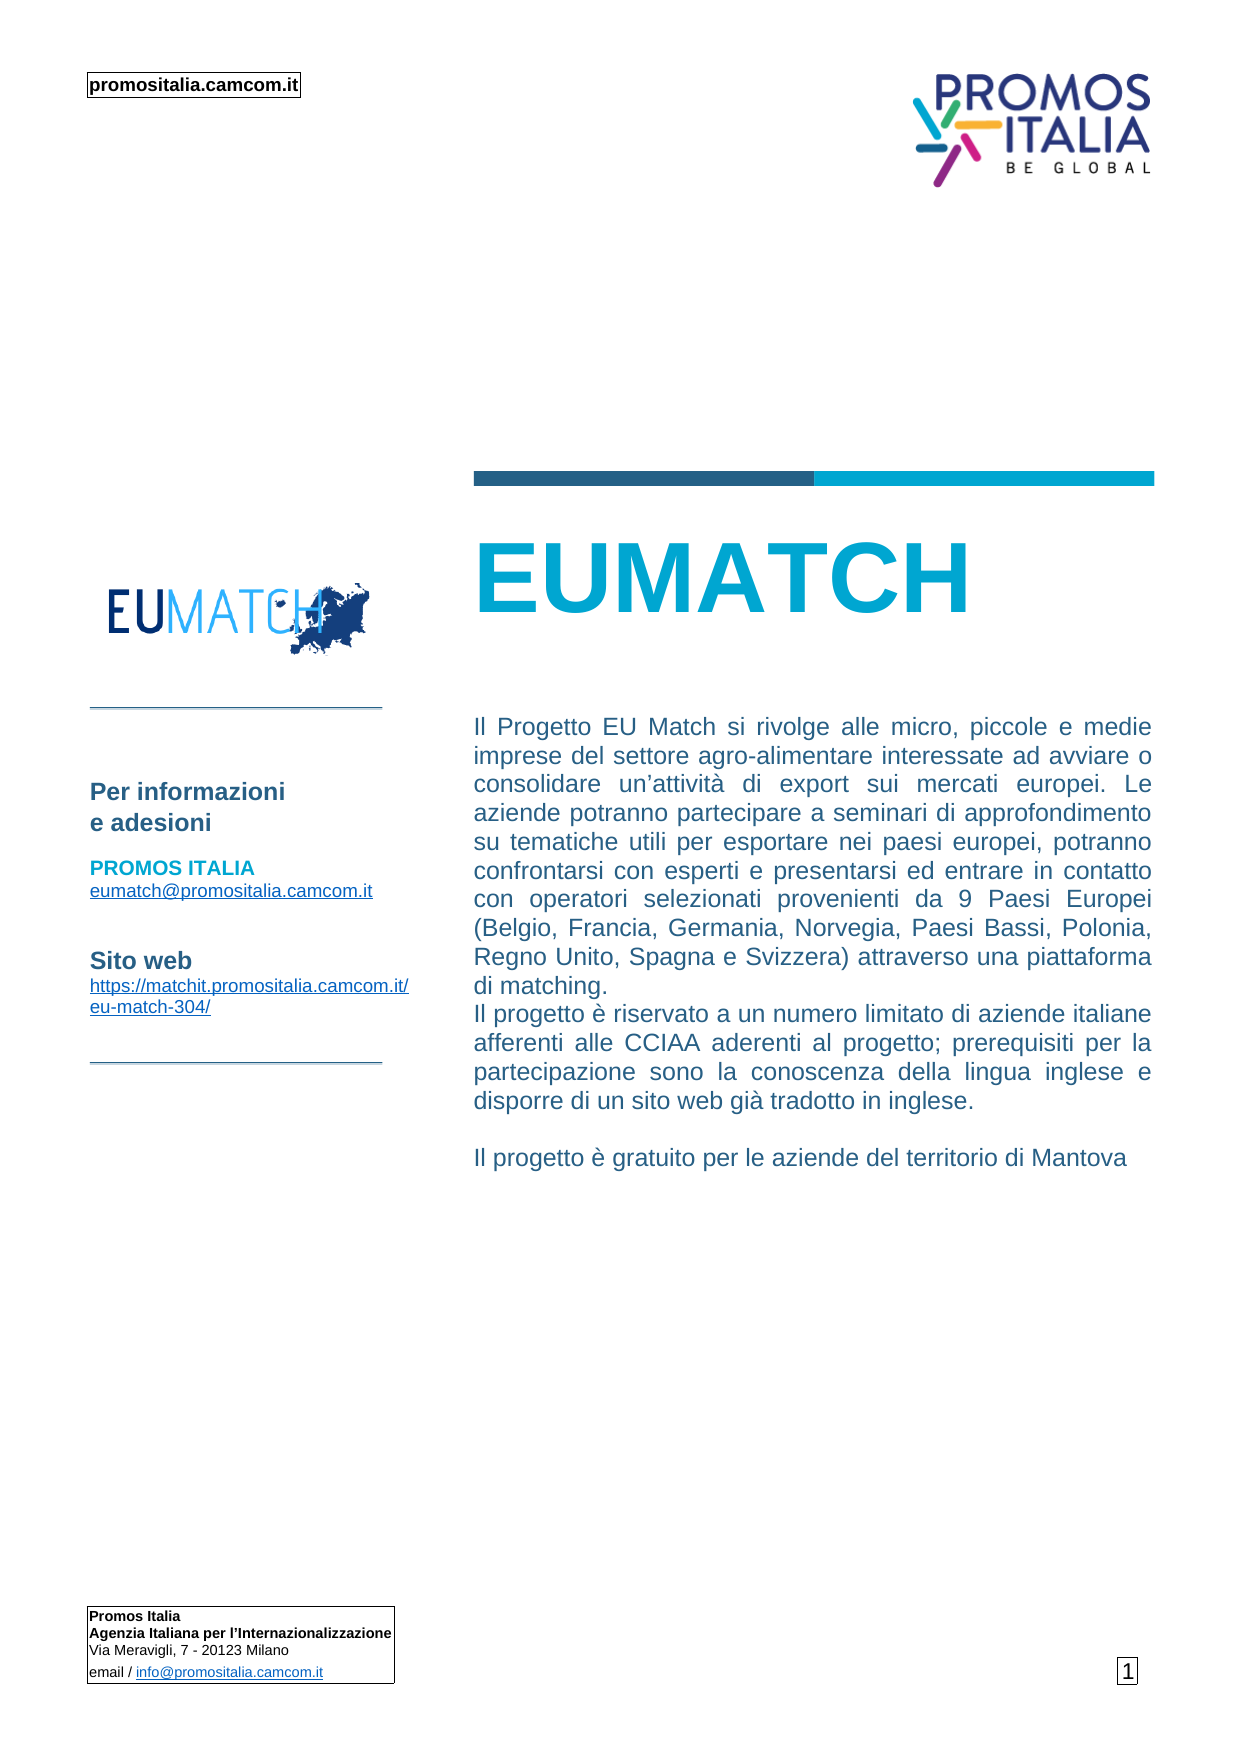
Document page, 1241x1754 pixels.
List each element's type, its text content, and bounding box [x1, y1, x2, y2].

table_cell EUMATCH [429, 505, 1174, 673]
picture [473, 471, 814, 486]
table_cell Per informazioni e adesioni PROMOS ITALIA eumatch@promositalia.camcom.it Sito web https://matchit.promositalia.camcom.it/eu-match-304/ [69, 505, 429, 1373]
table_cell Il Progetto EU Match si rivolge alle micro, piccole e medie imprese del settore agro-alimentare interessate ad avviare o consolidare un’attività di export sui mercati europei. Le aziende potranno partecipare a seminari di approfondimento su tematiche utili per esportare nei paesi europei, potranno confrontarsi con esperti e presentarsi ed entrare in contatto con operatori selezionati provenienti da 9 Paesi Europei (Belgio, Francia, Germania, Norvegia, Paesi Bassi, Polonia, Regno Unito, Spagna e Svizzera) attraverso una piattaforma di matching. Il progetto è riservato a un numero limitato di aziende italiane afferenti alle CCIAA aderenti al progetto; prerequisiti per la partecipazione sono la conoscenza della lingua inglese e disporre di un sito web già tradotto in inglese. Il progetto è gratuito per le aziende del territorio di Mantova [429, 673, 1174, 1373]
picture [912, 73, 1151, 188]
picture [108, 583, 370, 656]
table_header [429, 472, 1174, 505]
table_header [69, 472, 429, 505]
